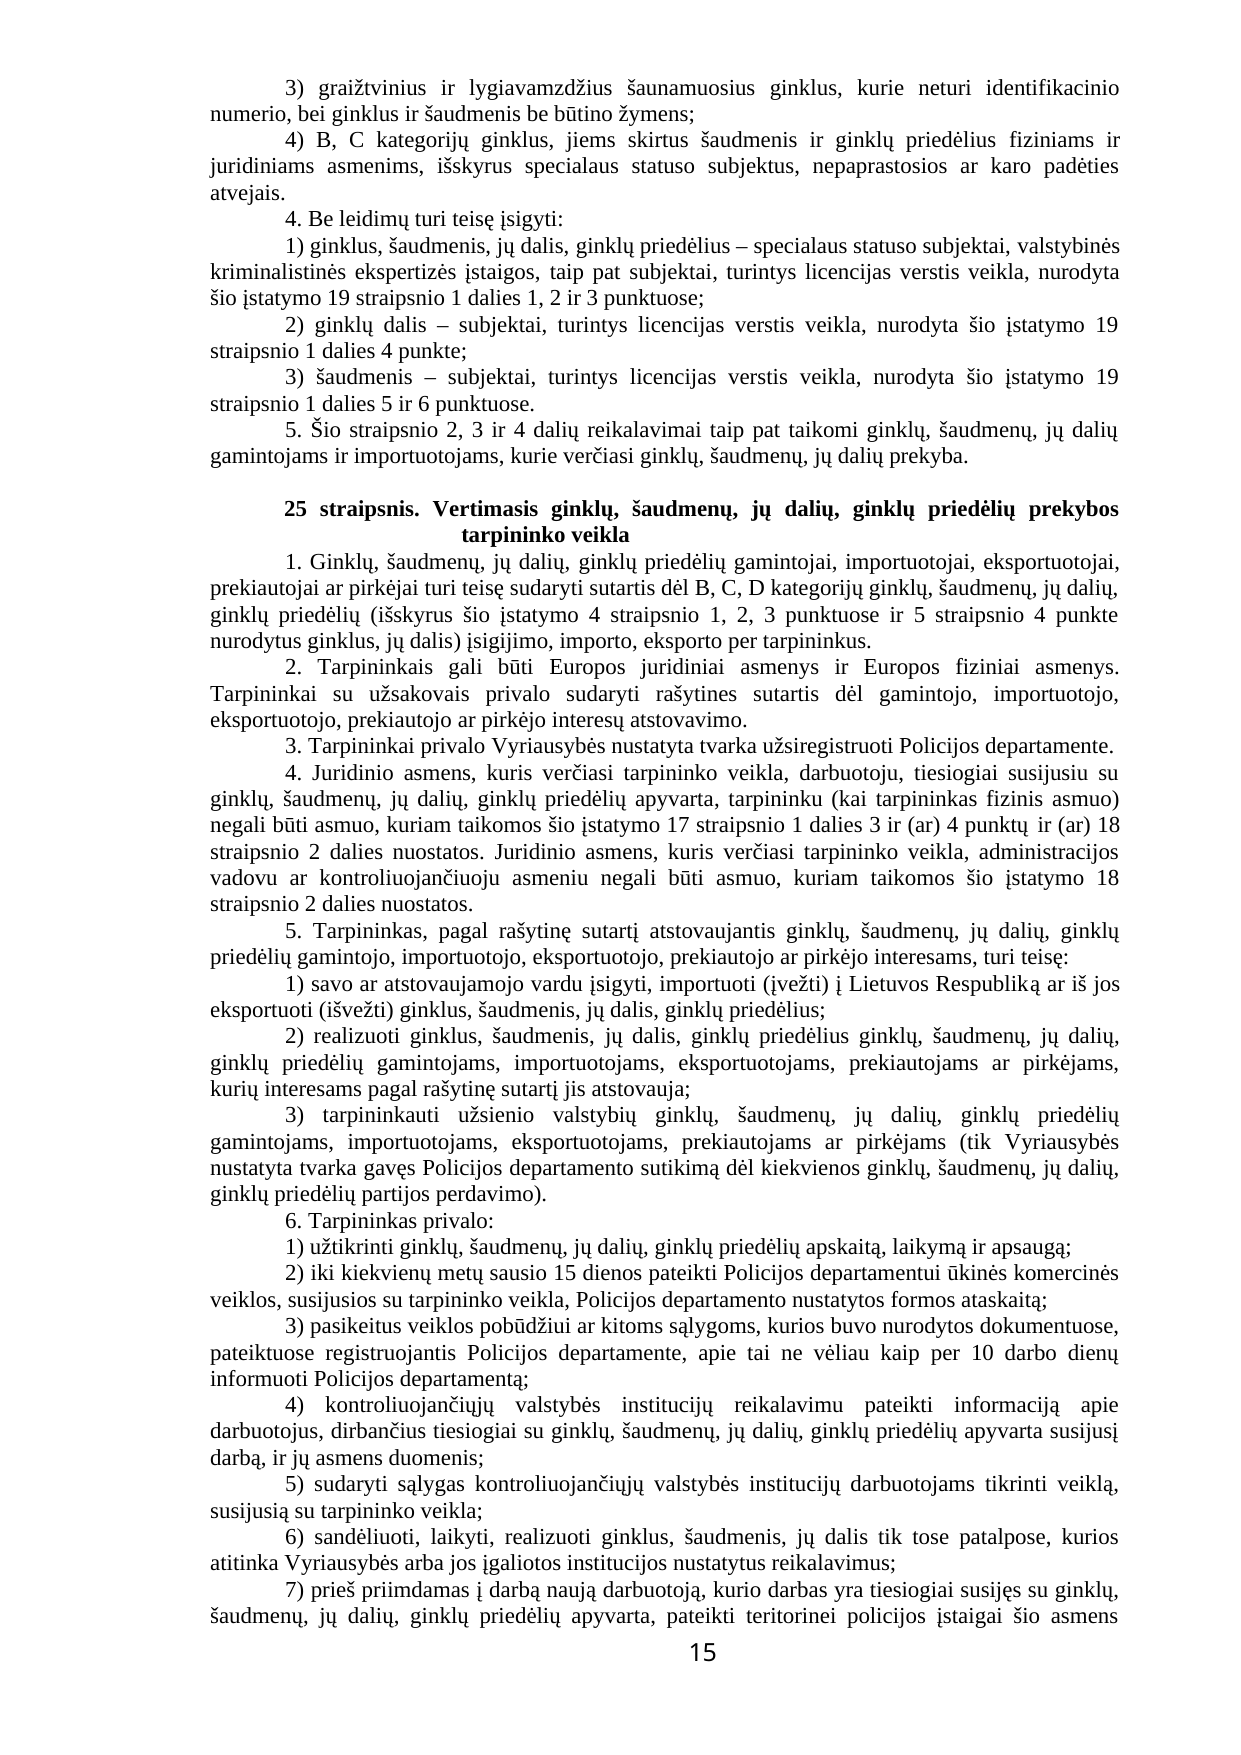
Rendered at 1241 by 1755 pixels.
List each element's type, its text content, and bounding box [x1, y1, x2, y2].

text 1) užtikrinti ginklų, šaudmenų, jų dalių, ginklų priedėlių apskaitą, laikymą ir apsaugą; [210, 1233, 1120, 1259]
text 3. Tarpininkai privalo Vyriausybės nustatyta tvarka užsiregistruoti Policijos departamente. [210, 732, 1120, 759]
text 5. Tarpininkas, pagal rašytinę sutartį atstovaujantis ginklų, šaudmenų, jų dalių, ginklų priedėlių gamintojo, importuotojo, eksportuotojo, prekiautojo ar pirkėjo interesams, turi teisę: [210, 917, 1120, 969]
text 25 straipsnis. Vertimasis ginklų, šaudmenų, jų dalių, ginklų priedėlių prekybos tarpininko veikla [284, 495, 1120, 548]
text 4) kontroliuojančiųjų valstybės institucijų reikalavimu pateikti informaciją apie darbuotojus, dirbančius tiesiogiai su ginklų, šaudmenų, jų dalių, ginklų priedėlių apyvarta susijusį darbą, ir jų asmens duomenis; [210, 1391, 1120, 1470]
text 5. Šio straipsnio 2, 3 ir 4 dalių reikalavimai taip pat taikomi ginklų, šaudmenų, jų dalių gamintojams ir importuotojams, kurie verčiasi ginklų, šaudmenų, jų dalių prekyba. [210, 416, 1120, 469]
text 4. Be leidimų turi teisę įsigyti: [210, 205, 1120, 232]
text 7) prieš priimdamas į darbą naują darbuotoją, kurio darbas yra tiesiogiai susijęs su ginklų, šaudmenų, jų dalių, ginklų priedėlių apyvarta, pateikti teritorinei policijos įstaigai šio asmens [210, 1576, 1120, 1628]
text 3) graižtvinius ir lygiavamzdžius šaunamuosius ginklus, kurie neturi identifikacinio numerio, bei ginklus ir šaudmenis be būtino žymens; [210, 73, 1120, 126]
text 4) B, C kategorijų ginklus, jiems skirtus šaudmenis ir ginklų priedėlius fiziniams ir juridiniams asmenims, išskyrus specialaus statuso subjektus, nepaprastosios ar karo padėties atvejais. [210, 126, 1120, 205]
text 3) pasikeitus veiklos pobūdžiui ar kitoms sąlygoms, kurios buvo nurodytos dokumentuose, pateiktuose registruojantis Policijos departamente, apie tai ne vėliau kaip per 10 darbo dienų informuoti Policijos departamentą; [210, 1312, 1120, 1391]
text 2. Tarpininkais gali būti Europos juridiniai asmenys ir Europos fiziniai asmenys. Tarpininkai su užsakovais privalo sudaryti rašytines sutartis dėl gamintojo, importuotojo, eksportuotojo, prekiautojo ar pirkėjo interesų atstovavimo. [210, 653, 1120, 732]
text 3) tarpininkauti užsienio valstybių ginklų, šaudmenų, jų dalių, ginklų priedėlių gamintojams, importuotojams, eksportuotojams, prekiautojams ar pirkėjams (tik Vyriausybės nustatyta tvarka gavęs Policijos departamento sutikimą dėl kiekvienos ginklų, šaudmenų, jų dalių, ginklų priedėlių partijos perdavimo). [210, 1101, 1120, 1207]
text 4. Juridinio asmens, kuris verčiasi tarpininko veikla, darbuotoju, tiesiogiai susijusiu su ginklų, šaudmenų, jų dalių, ginklų priedėlių apyvarta, tarpininku (kai tarpininkas fizinis asmuo) negali būti asmuo, kuriam taikomos šio įstatymo 17 straipsnio 1 dalies 3 ir (ar) 4 punktų ir (ar) 18 straipsnio 2 dalies nuostatos. Juridinio asmens, kuris verčiasi tarpininko veikla, administracijos vadovu ar kontroliuojančiuoju asmeniu negali būti asmuo, kuriam taikomos šio įstatymo 18 straipsnio 2 dalies nuostatos. [210, 759, 1120, 917]
text 6. Tarpininkas privalo: [210, 1207, 1120, 1233]
text 2) realizuoti ginklus, šaudmenis, jų dalis, ginklų priedėlius ginklų, šaudmenų, jų dalių, ginklų priedėlių gamintojams, importuotojams, eksportuotojams, prekiautojams ar pirkėjams, kurių interesams pagal rašytinę sutartį jis atstovauja; [210, 1022, 1120, 1101]
text 2) iki kiekvienų metų sausio 15 dienos pateikti Policijos departamentui ūkinės komercinės veiklos, susijusios su tarpininko veikla, Policijos departamento nustatytos formos ataskaitą; [210, 1259, 1120, 1312]
text 1) savo ar atstovaujamojo vardu įsigyti, importuoti (įvežti) į Lietuvos Respubliką ar iš jos eksportuoti (išvežti) ginklus, šaudmenis, jų dalis, ginklų priedėlius; [210, 969, 1120, 1022]
text 3) šaudmenis – subjektai, turintys licencijas verstis veikla, nurodyta šio įstatymo 19 straipsnio 1 dalies 5 ir 6 punktuose. [210, 363, 1120, 416]
text 5) sudaryti sąlygas kontroliuojančiųjų valstybės institucijų darbuotojams tikrinti veiklą, susijusią su tarpininko veikla; [210, 1470, 1120, 1523]
text 6) sandėliuoti, laikyti, realizuoti ginklus, šaudmenis, jų dalis tik tose patalpose, kurios atitinka Vyriausybės arba jos įgaliotos institucijos nustatytus reikalavimus; [210, 1523, 1120, 1576]
text 1. Ginklų, šaudmenų, jų dalių, ginklų priedėlių gamintojai, importuotojai, eksportuotojai, prekiautojai ar pirkėjai turi teisę sudaryti sutartis dėl B, C, D kategorijų ginklų, šaudmenų, jų dalių, ginklų priedėlių (išskyrus šio įstatymo 4 straipsnio 1, 2, 3 punktuose ir 5 straipsnio 4 punkte nurodytus ginklus, jų dalis) įsigijimo, importo, eksporto per tarpininkus. [210, 548, 1120, 653]
text 2) ginklų dalis – subjektai, turintys licencijas verstis veikla, nurodyta šio įstatymo 19 straipsnio 1 dalies 4 punkte; [210, 311, 1120, 363]
text 1) ginklus, šaudmenis, jų dalis, ginklų priedėlius – specialaus statuso subjektai, valstybinės kriminalistinės ekspertizės įstaigos, taip pat subjektai, turintys licencijas verstis veikla, nurodyta šio įstatymo 19 straipsnio 1 dalies 1, 2 ir 3 punktuose; [210, 232, 1120, 311]
